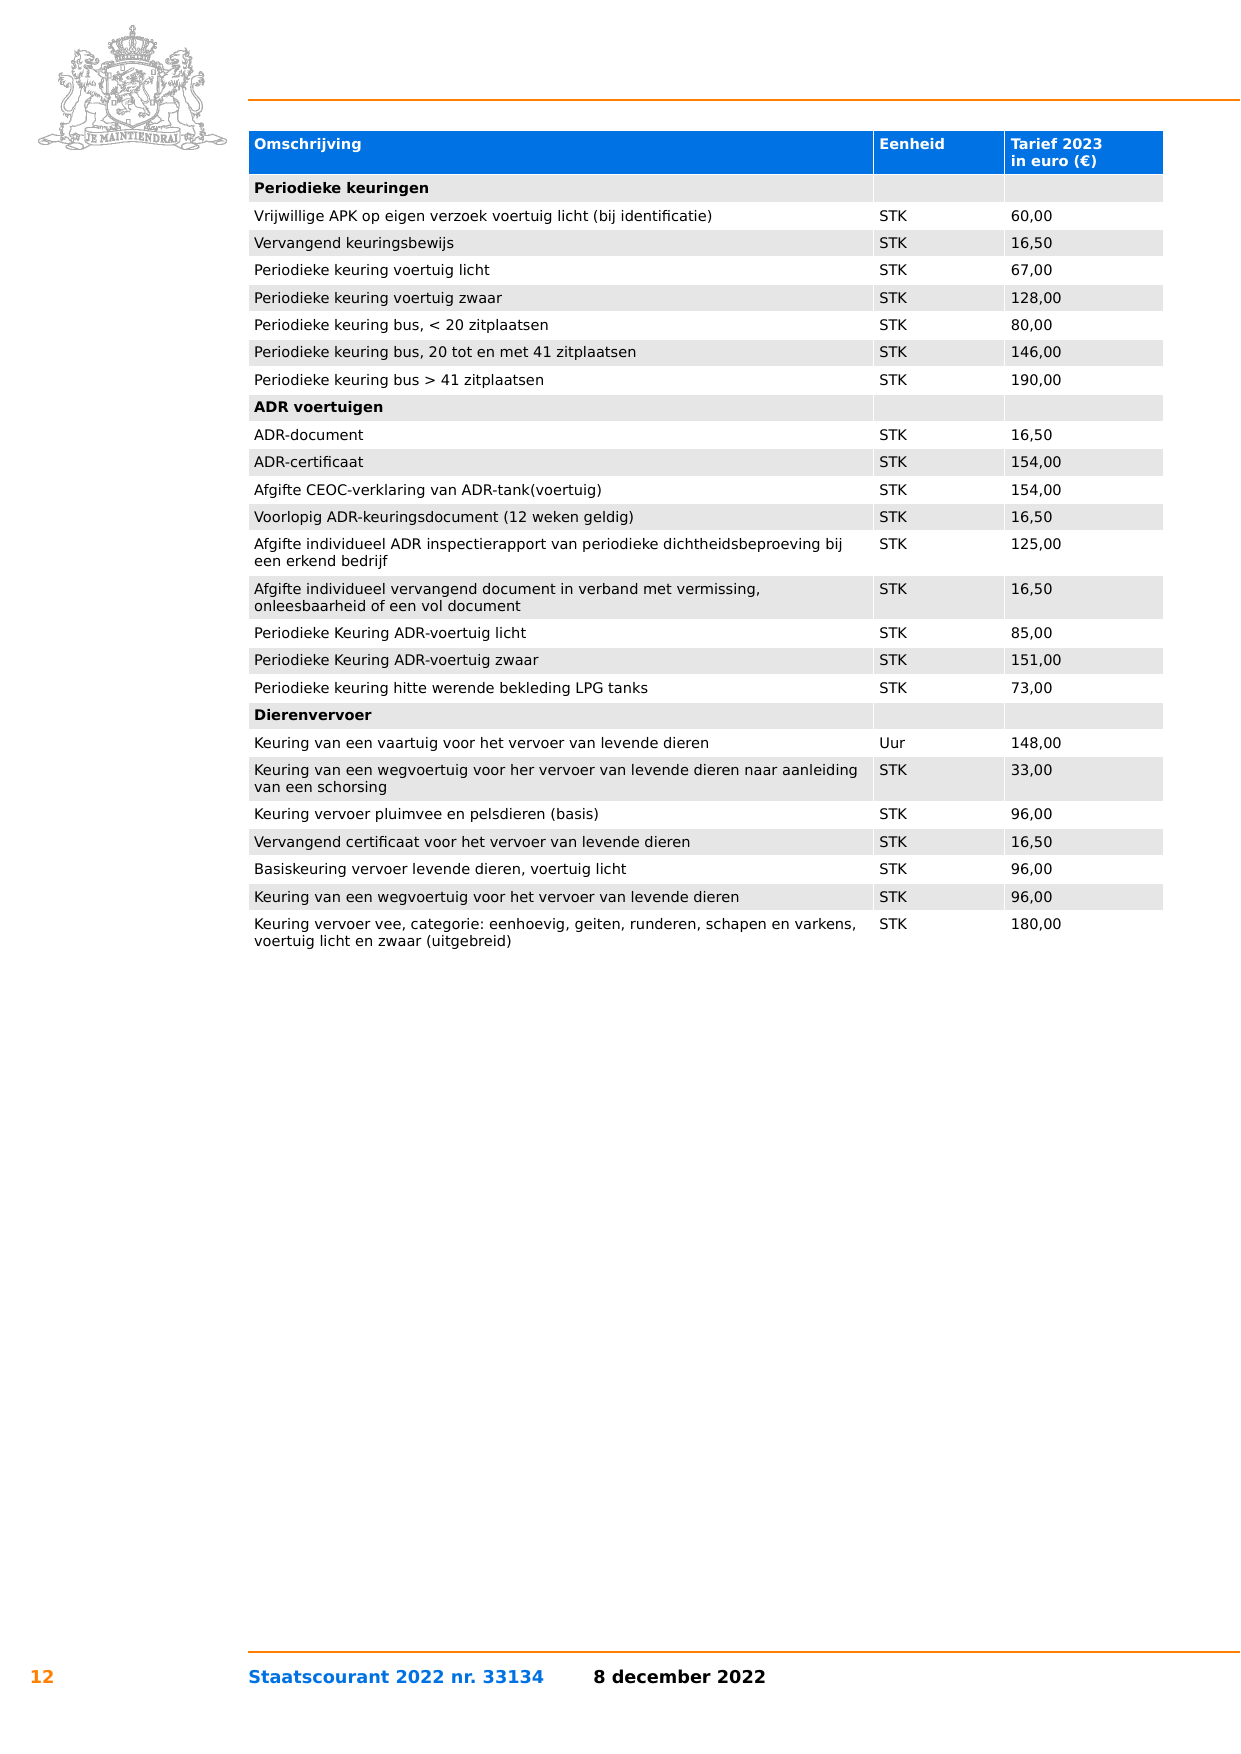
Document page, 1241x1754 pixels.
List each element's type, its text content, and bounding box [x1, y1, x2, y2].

table_cell 73,00 [1005, 675, 1163, 701]
table_cell 80,00 [1005, 312, 1163, 339]
table_cell 128,00 [1005, 285, 1163, 311]
table_cell Keuring vervoer vee, categorie: eenhoevig, geiten, runderen, schapen en varkens, voertuig licht en zwaar (uitgebreid) [249, 911, 873, 954]
table_cell 154,00 [1005, 449, 1163, 476]
table_cell STK [874, 802, 1004, 828]
table_cell STK [874, 911, 1004, 954]
table_cell STK [874, 230, 1004, 256]
table_cell STK [874, 422, 1004, 448]
picture [38, 25, 227, 150]
table_header Omschrijving [249, 131, 873, 174]
table_cell Keuring van een wegvoertuig voor her vervoer van levende dieren naar aanleiding van een schorsing [249, 757, 873, 801]
table_cell 60,00 [1005, 203, 1163, 229]
table_cell Periodieke keuringen [249, 175, 873, 202]
table_cell STK [874, 258, 1004, 284]
table_cell ADR-certificaat [249, 449, 873, 476]
table_cell 67,00 [1005, 258, 1163, 284]
table_cell Vervangend keuringsbewijs [249, 230, 873, 256]
table_cell 16,50 [1005, 504, 1163, 530]
table_cell STK [874, 367, 1004, 393]
table_cell STK [874, 675, 1004, 701]
table_header Eenheid [874, 131, 1004, 174]
table_cell Voorlopig ADR-keuringsdocument (12 weken geldig) [249, 504, 873, 530]
table_cell 146,00 [1005, 340, 1163, 366]
table_cell STK [874, 648, 1004, 674]
table_cell [874, 703, 1004, 729]
table_cell 33,00 [1005, 757, 1163, 801]
table_cell Uur [874, 730, 1004, 756]
table_cell 151,00 [1005, 648, 1163, 674]
table_cell STK [874, 620, 1004, 647]
table_cell Basiskeuring vervoer levende dieren, voertuig licht [249, 856, 873, 883]
table_cell Afgifte CEOC-verklaring van ADR-tank(voertuig) [249, 477, 873, 503]
table_cell [874, 175, 1004, 202]
table_cell STK [874, 340, 1004, 366]
table_cell STK [874, 285, 1004, 311]
table_cell 154,00 [1005, 477, 1163, 503]
table_cell STK [874, 829, 1004, 855]
table_cell 85,00 [1005, 620, 1163, 647]
table_cell 16,50 [1005, 422, 1163, 448]
table_cell Periodieke keuring hitte werende bekleding LPG tanks [249, 675, 873, 701]
table_cell 180,00 [1005, 911, 1163, 954]
table_cell STK [874, 477, 1004, 503]
table_cell [1005, 703, 1163, 729]
table_cell 190,00 [1005, 367, 1163, 393]
table_cell 96,00 [1005, 802, 1163, 828]
table_cell Vrijwillige APK op eigen verzoek voertuig licht (bij identificatie) [249, 203, 873, 229]
table_cell Periodieke Keuring ADR-voertuig zwaar [249, 648, 873, 674]
table_cell Periodieke keuring voertuig zwaar [249, 285, 873, 311]
table_cell Periodieke keuring bus, < 20 zitplaatsen [249, 312, 873, 339]
table_cell STK [874, 884, 1004, 910]
table_cell Keuring van een vaartuig voor het vervoer van levende dieren [249, 730, 873, 756]
table_cell STK [874, 531, 1004, 575]
table_cell STK [874, 504, 1004, 530]
table_cell 16,50 [1005, 230, 1163, 256]
table_header Tarief 2023 in euro (€) [1005, 131, 1163, 174]
table_cell 148,00 [1005, 730, 1163, 756]
table_cell ADR-document [249, 422, 873, 448]
table_cell Keuring van een wegvoertuig voor het vervoer van levende dieren [249, 884, 873, 910]
table_cell Periodieke keuring bus, 20 tot en met 41 zitplaatsen [249, 340, 873, 366]
table_cell Vervangend certificaat voor het vervoer van levende dieren [249, 829, 873, 855]
table_cell 125,00 [1005, 531, 1163, 575]
table_cell [874, 395, 1004, 421]
table_cell STK [874, 576, 1004, 619]
table_cell STK [874, 856, 1004, 883]
table_cell Keuring vervoer pluimvee en pelsdieren (basis) [249, 802, 873, 828]
table_cell STK [874, 449, 1004, 476]
table_cell Periodieke Keuring ADR-voertuig licht [249, 620, 873, 647]
table_cell STK [874, 203, 1004, 229]
table_cell ADR voertuigen [249, 395, 873, 421]
table_cell Dierenvervoer [249, 703, 873, 729]
table_cell 16,50 [1005, 829, 1163, 855]
table_cell [1005, 175, 1163, 202]
table_cell Periodieke keuring voertuig licht [249, 258, 873, 284]
table_cell Afgifte individueel ADR inspectierapport van periodieke dichtheidsbeproeving bij een erkend bedrijf [249, 531, 873, 575]
table_cell 16,50 [1005, 576, 1163, 619]
table_cell 96,00 [1005, 884, 1163, 910]
table_cell Periodieke keuring bus > 41 zitplaatsen [249, 367, 873, 393]
table_cell 96,00 [1005, 856, 1163, 883]
table_cell Afgifte individueel vervangend document in verband met vermissing, onleesbaarheid of een vol document [249, 576, 873, 619]
table_cell STK [874, 312, 1004, 339]
table_cell STK [874, 757, 1004, 801]
table_cell [1005, 395, 1163, 421]
